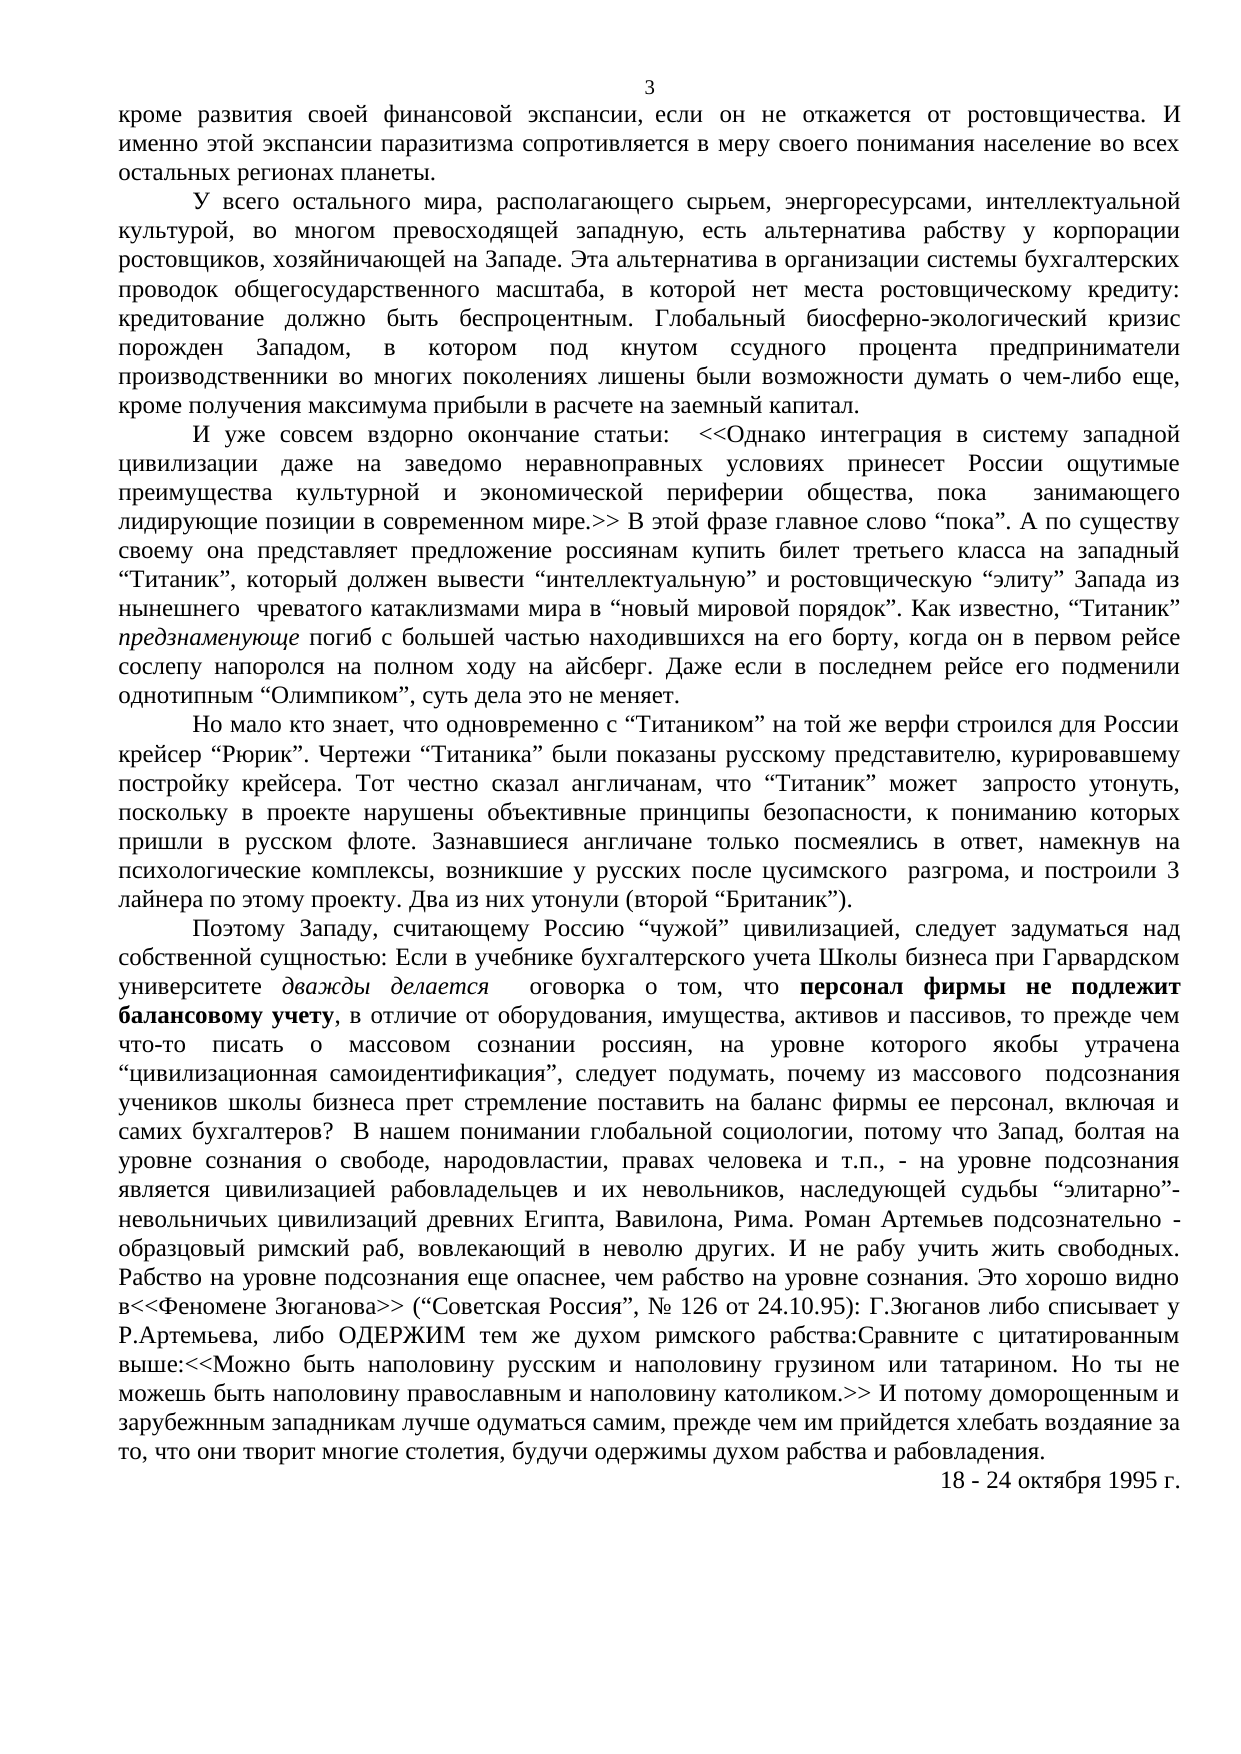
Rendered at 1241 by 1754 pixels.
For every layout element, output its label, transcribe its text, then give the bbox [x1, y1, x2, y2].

text У всего остального мира, располагающего сырьем, энергоресурсами, интеллектуальной культурой, во многом превосходящей западную, есть альтернатива рабству у корпорации ростовщиков, хозяйничающей на Западе. Эта альтернатива в организации системы бухгалтерских проводок общегосударственного масштаба, в которой нет места ростовщическому кредиту: кредитование должно быть беспроцентным. Глобальный биосферно-экологический кризис порожден Западом, в котором под кнутом ссудного процента предприниматели производственники во многих поколениях лишены были возможности думать о чем-либо еще, кроме получения максимума прибыли в расчете на заемный капитал. [118, 186, 1181, 419]
text кроме развития своей финансовой экспансии, если он не откажется от ростовщичества. И именно этой экспансии паразитизма сопротивляется в меру своего понимания население во всех остальных регионах планеты. [118, 99, 1181, 186]
text Поэтому Западу, считающему Россию “чужой” цивилизацией, следует задуматься над собственной сущностью: Если в учебнике бухгалтерского учета Школы бизнеса при Гарвардском университете дважды делается оговорка о том, что персонал фирмы не подлежит балансовому учету, в отличие от оборудования, имущества, активов и пассивов, то прежде чем что-то писать о массовом сознании россиян, на уровне которого якобы утрачена “цивилизационная самоидентификация”, следует подумать, почему из массового подсознания учеников школы бизнеса прет стремление поставить на баланс фирмы ее персонал, включая и самих бухгалтеров? В нашем понимании глобальной социологии, потому что Запад, болтая на уровне сознания о свободе, народовластии, правах человека и т.п., - на уровне подсознания является цивилизацией рабовладельцев и их невольников, наследующей судьбы “элитарно”-невольничьих цивилизаций древних Египта, Вавилона, Рима. Роман Артемьев подсознательно ­- образцовый римский раб, вовлекающий в неволю других. И не рабу учить жить свободных. Рабство на уровне подсознания еще опаснее, чем рабство на уровне сознания. Это хорошо видно в<<Феномене Зюганова>> (“Советская Россия”, № 126 от 24.10.95): Г.Зюганов либо списывает у Р.Артемьева, либо ОДЕРЖИМ тем же духом римского рабства:Сравните с цитатированным выше:<<Можно быть наполовину русским и наполовину грузином или татарином. Но ты не можешь быть наполовину православным и наполовину католиком.>> И потому доморощенным и зарубежнным западникам лучше одуматься самим, прежде чем им прийдется хлебать воздаяние за то, что они творит многие столетия, будучи одержимы духом рабства и рабовладения. [118, 913, 1181, 1465]
text И уже совсем вздорно окончание статьи: <<Однако интеграция в систему западной цивилизации даже на заведомо неравноправных условиях принесет России ощутимые преимущества культурной и экономической периферии общества, пока занимающего лидирующие позиции в современном мире.>> В этой фразе главное слово “пока”. А по существу своему она представляет предложение россиянам купить билет третьего класса на западный “Титаник”, который должен вывести “интеллектуальную” и ростовщическую “элиту” Запада из нынешнего чреватого катаклизмами мира в “новый мировой порядок”. Как известно, “Титаник” предзнаменующе погиб с большей частью находившихся на его борту, когда он в первом рейсе сослепу напоролся на полном ходу на айсберг. Даже если в последнем рейсе его подменили однотипным “Олимпиком”, суть дела это не меняет. [118, 419, 1181, 709]
text 18 - 24 октября 1995 г. [118, 1465, 1181, 1494]
text Но мало кто знает, что одновременно с “Титаником” на той же верфи строился для России крейсер “Рюрик”. Чертежи “Титаника” были показаны русскому представителю, курировавшему постройку крейсера. Тот честно сказал англичанам, что “Титаник” может запросто утонуть, поскольку в проекте нарушены объективные принципы безопасности, к пониманию которых пришли в русском флоте. Зазнавшиеся англичане только посмеялись в ответ, намекнув на психологические комплексы, возникшие у русских после цусимского разгрома, и построили 3 лайнера по этому проекту. Два из них утонули (второй “Британик”). [118, 709, 1181, 913]
